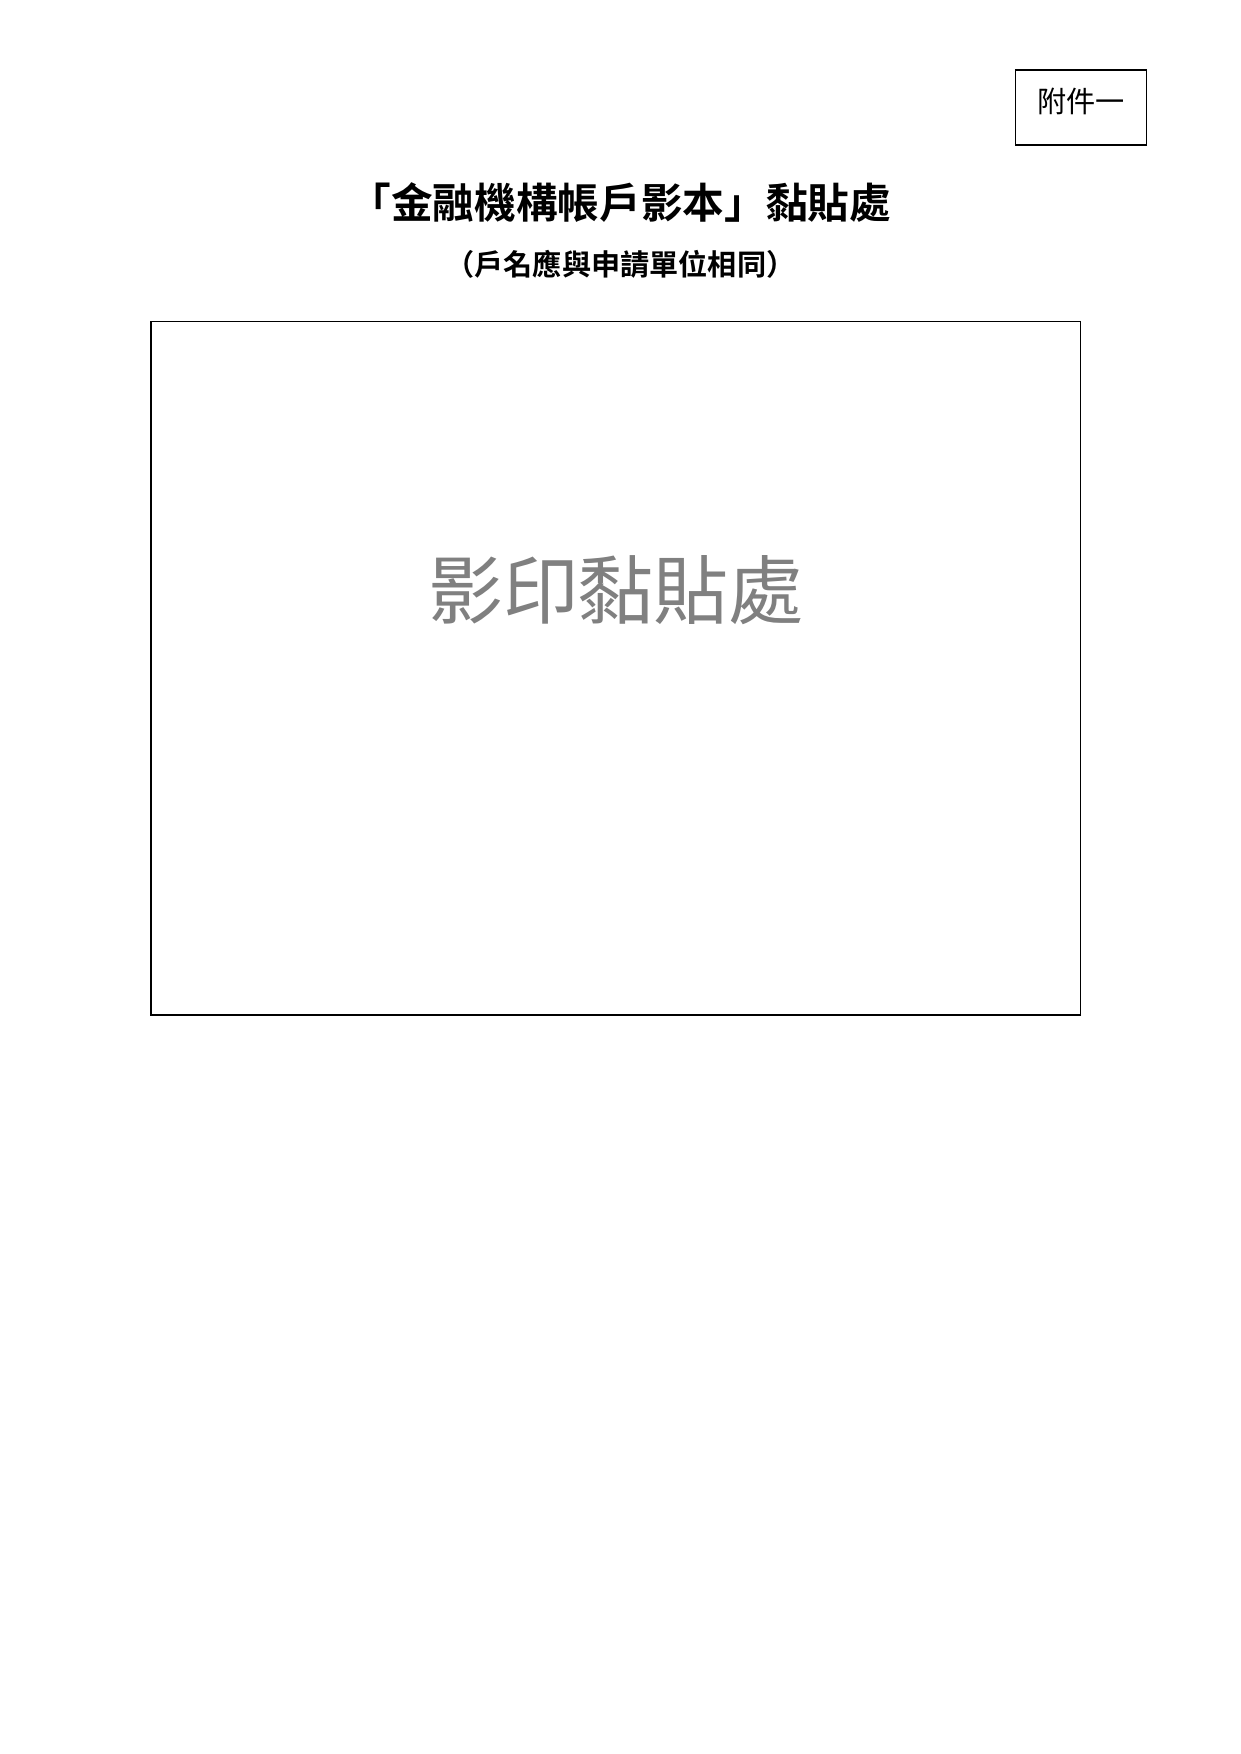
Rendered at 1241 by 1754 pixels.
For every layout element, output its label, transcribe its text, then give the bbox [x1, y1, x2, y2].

text [1016, 71, 1146, 144]
text 「金融機構帳戶影本」黏貼處 [187, 158, 1053, 221]
text 影印黏貼處 [167, 531, 1065, 640]
text 附件一 [1031, 78, 1131, 121]
text （戶名應與申請單位相同） [187, 221, 1053, 283]
